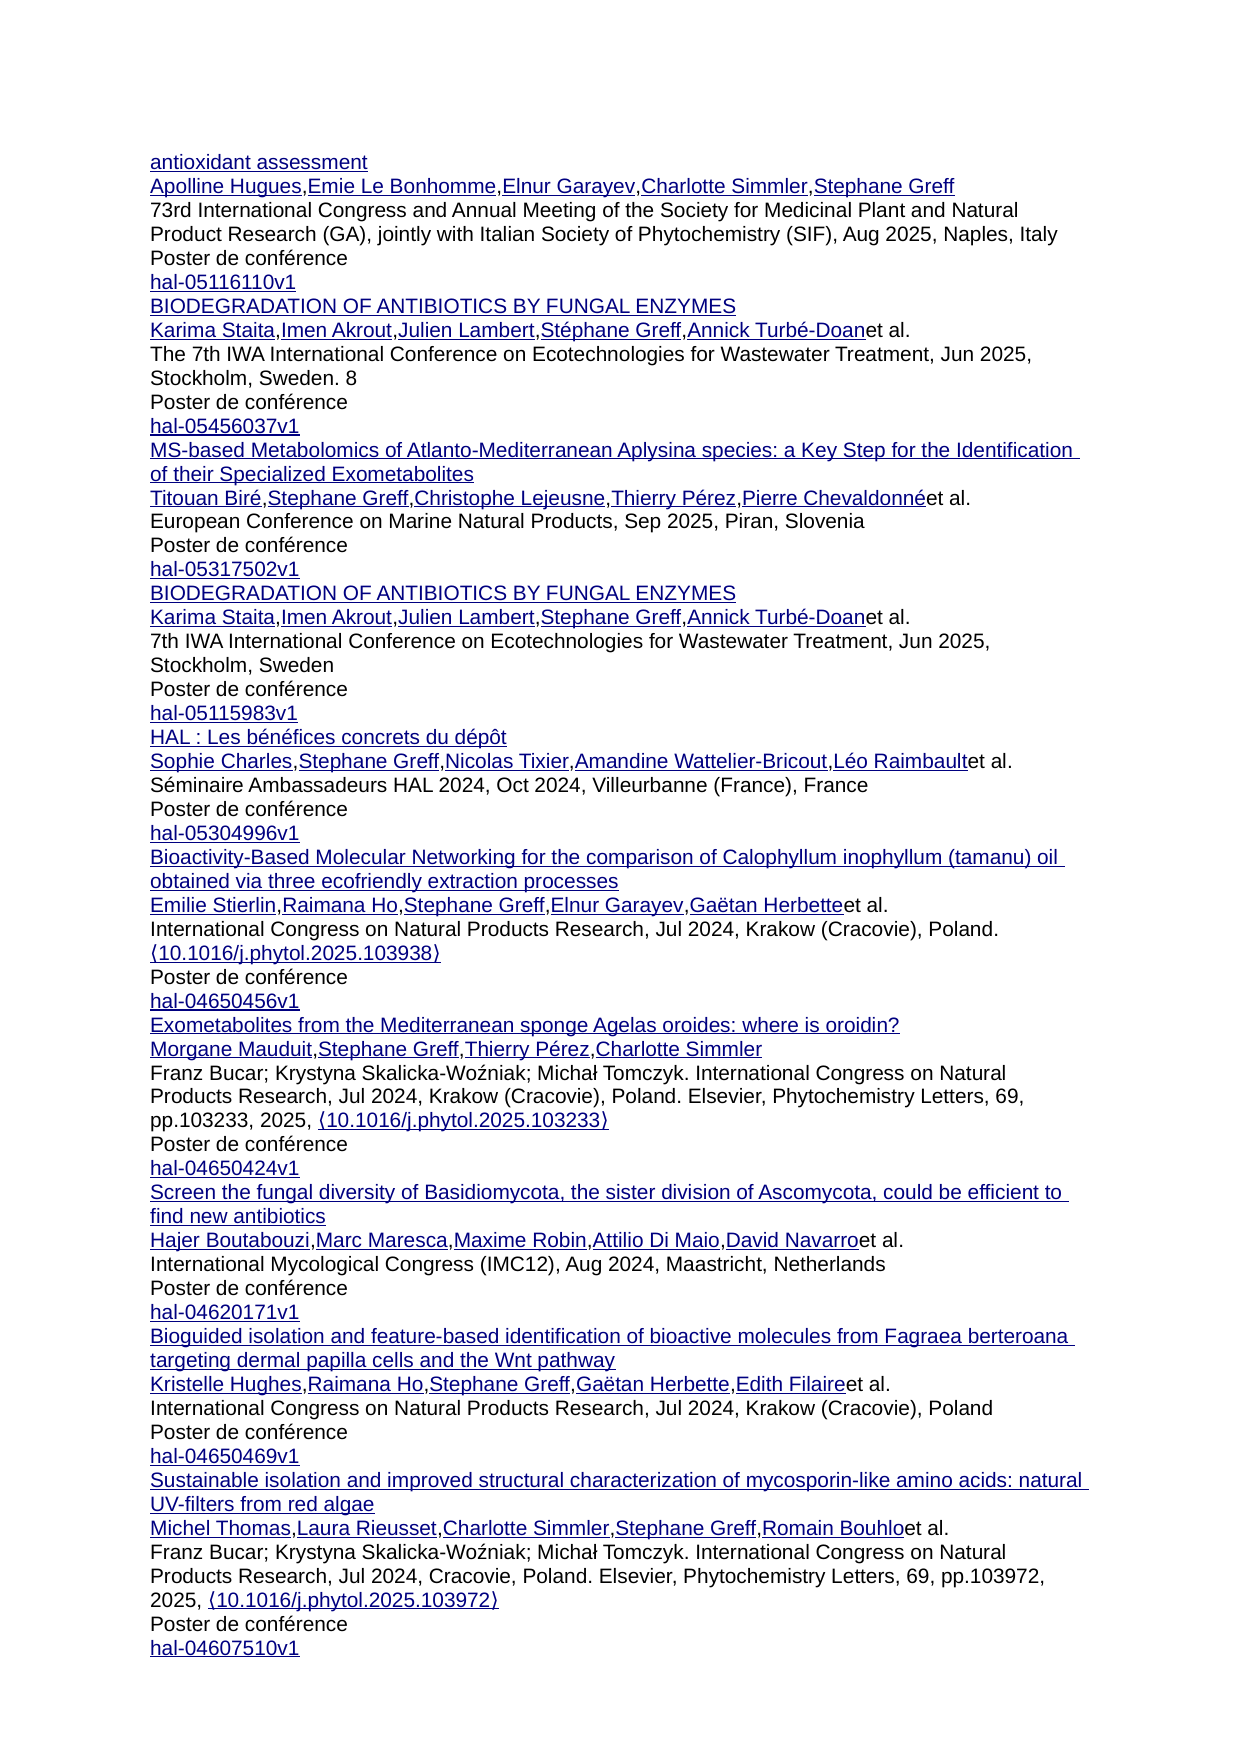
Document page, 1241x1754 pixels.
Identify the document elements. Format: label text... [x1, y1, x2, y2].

table_cell BIODEGRADATION OF ANTIBIOTICS BY FUNGAL ENZYMES Karima Staita,Imen Akrout,Julien Lambert,Stephane Greff,Annick Turbé-Doanet al. 7th IWA International Conference on Ecotechnologies for Wastewater Treatment, Jun 2025, Stockholm, Sweden Poster de conférence hal-05115983v1 [150, 581, 1090, 725]
table_cell BIODEGRADATION OF ANTIBIOTICS BY FUNGAL ENZYMES Karima Staita,Imen Akrout,Julien Lambert,Stéphane Greff,Annick Turbé-Doanet al. The 7th IWA International Conference on Ecotechnologies for Wastewater Treatment, Jun 2025, Stockholm, Sweden. 8 Poster de conférence hal-05456037v1 [150, 294, 1090, 437]
table_cell Sustainable isolation and improved structural characterization of mycosporin-like amino acids: natural UV-filters from red algae Michel Thomas,Laura Rieusset,Charlotte Simmler,Stephane Greff,Romain Bouhloet al. Franz Bucar; Krystyna Skalicka-Woźniak; Michał Tomczyk. International Congress on Natural Products Research, Jul 2024, Cracovie, Poland. Elsevier, Phytochemistry Letters, 69, pp.103972, 2025, ⟨10.1016/j.phytol.2025.103972⟩ Poster de conférence hal-04607510v1 [150, 1468, 1090, 1659]
table_cell Exometabolites from the Mediterranean sponge Agelas oroides: where is oroidin? Morgane Mauduit,Stephane Greff,Thierry Pérez,Charlotte Simmler Franz Bucar; Krystyna Skalicka-Woźniak; Michał Tomczyk. International Congress on Natural Products Research, Jul 2024, Krakow (Cracovie), Poland. Elsevier, Phytochemistry Letters, 69, pp.103233, 2025, ⟨10.1016/j.phytol.2025.103233⟩ Poster de conférence hal-04650424v1 [150, 1013, 1090, 1180]
table_cell Metabolic characterization of seven bee pollens: molecular network, metabolite isolation and antioxidant assessment Apolline Hugues,Emie Le Bonhomme,Elnur Garayev,Charlotte Simmler,Stephane Greff 73rd International Congress and Annual Meeting of the Society for Medicinal Plant and Natural Product Research (GA), jointly with Italian Society of Phytochemistry (SIF), Aug 2025, Naples, Italy Poster de conférence hal-05116110v1 [150, 150, 1090, 294]
table_cell HAL : Les bénéfices concrets du dépôt Sophie Charles,Stephane Greff,Nicolas Tixier,Amandine Wattelier-Bricout,Léo Raimbaultet al. Séminaire Ambassadeurs HAL 2024, Oct 2024, Villeurbanne (France), France Poster de conférence hal-05304996v1 [150, 725, 1090, 845]
table_cell Screen the fungal diversity of Basidiomycota, the sister division of Ascomycota, could be efficient to find new antibiotics Hajer Boutabouzi,Marc Maresca,Maxime Robin,Attilio Di Maio,David Navarroet al. International Mycological Congress (IMC12), Aug 2024, Maastricht, Netherlands Poster de conférence hal-04620171v1 [150, 1180, 1090, 1324]
table_cell Bioguided isolation and feature-based identification of bioactive molecules from Fagraea berteroana targeting dermal papilla cells and the Wnt pathway Kristelle Hughes,Raimana Ho,Stephane Greff,Gaëtan Herbette,Edith Filaireet al. International Congress on Natural Products Research, Jul 2024, Krakow (Cracovie), Poland Poster de conférence hal-04650469v1 [150, 1324, 1090, 1468]
table_cell Bioactivity-Based Molecular Networking for the comparison of Calophyllum inophyllum (tamanu) oil obtained via three ecofriendly extraction processes Emilie Stierlin,Raimana Ho,Stephane Greff,Elnur Garayev,Gaëtan Herbetteet al. International Congress on Natural Products Research, Jul 2024, Krakow (Cracovie), Poland. ⟨10.1016/j.phytol.2025.103938⟩ Poster de conférence hal-04650456v1 [150, 845, 1090, 1012]
table_cell MS-based Metabolomics of Atlanto-Mediterranean Aplysina species: a Key Step for the Identification of their Specialized Exometabolites Titouan Biré,Stephane Greff,Christophe Lejeusne,Thierry Pérez,Pierre Chevaldonnéet al. European Conference on Marine Natural Products, Sep 2025, Piran, Slovenia Poster de conférence hal-05317502v1 [150, 438, 1090, 581]
